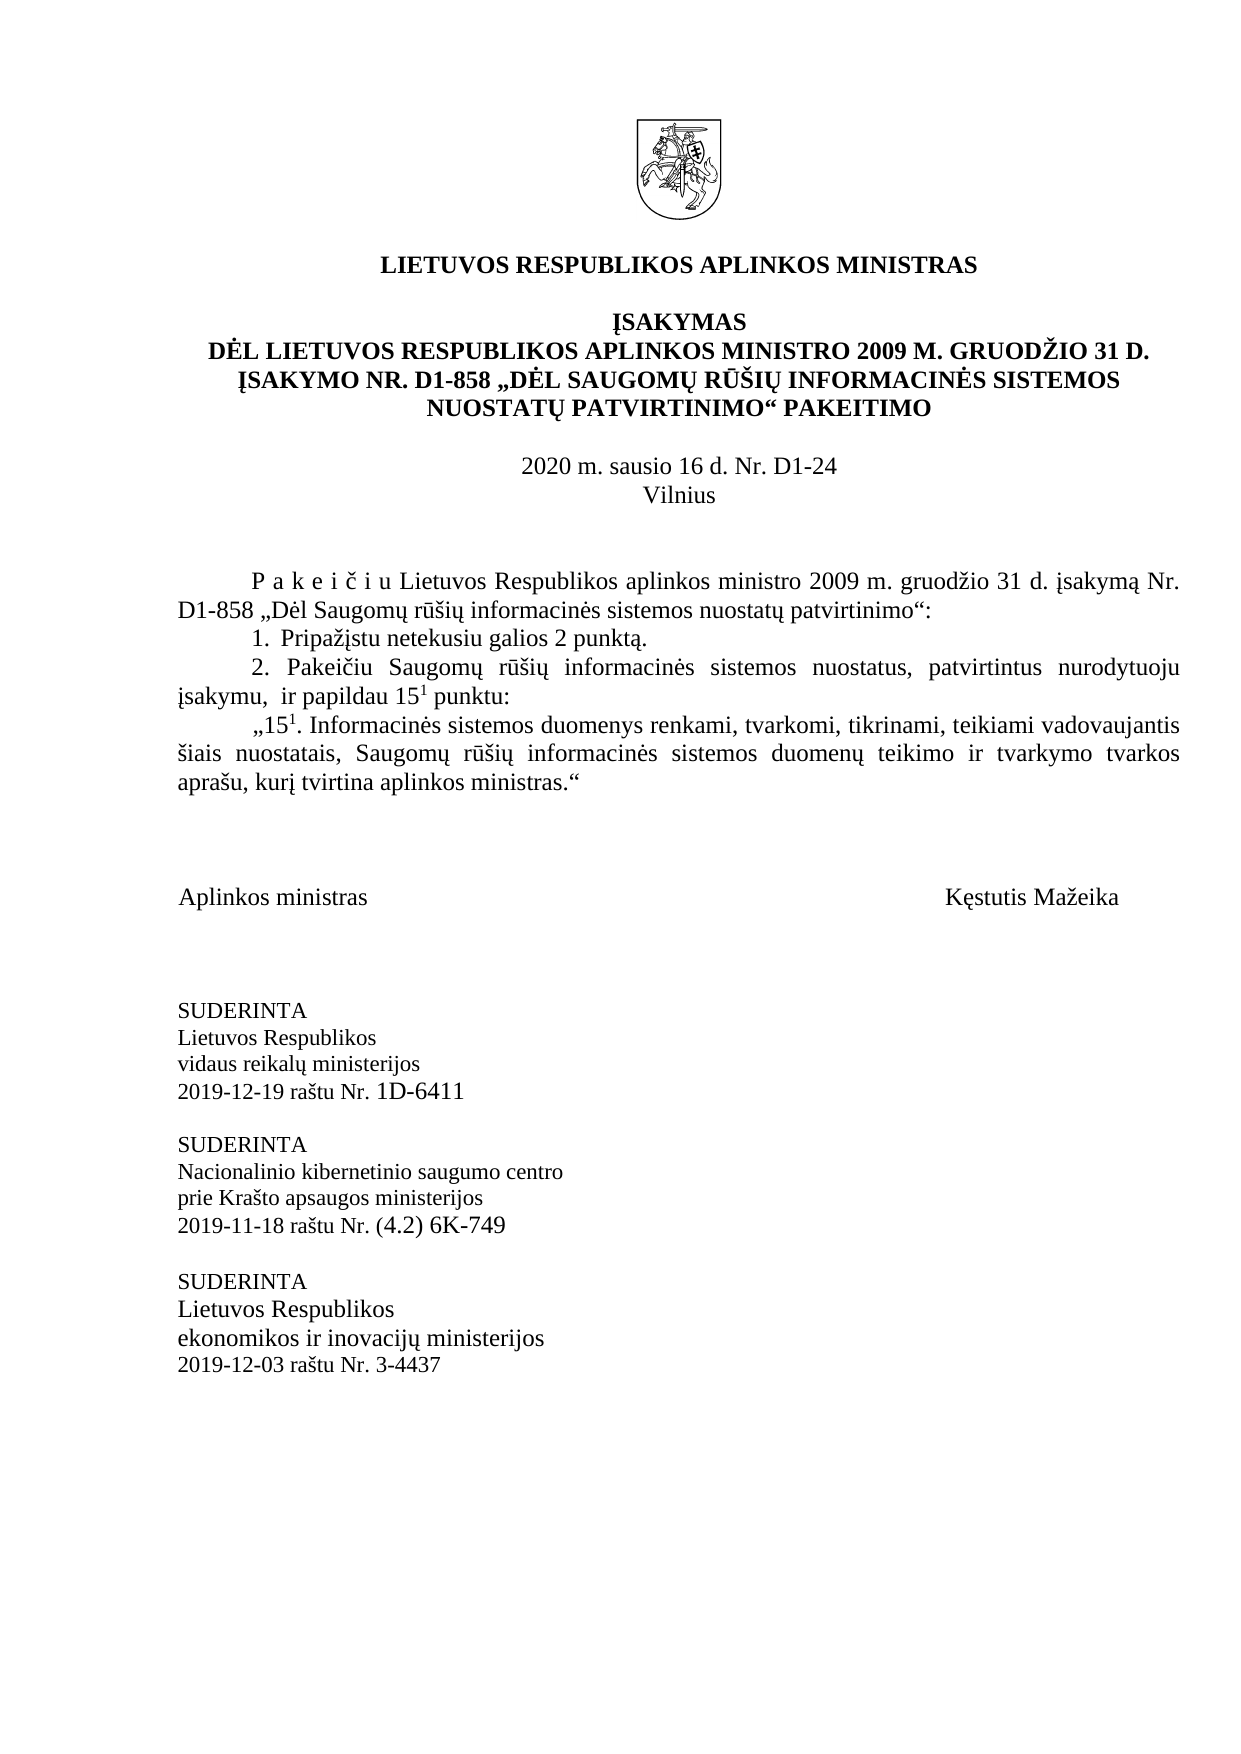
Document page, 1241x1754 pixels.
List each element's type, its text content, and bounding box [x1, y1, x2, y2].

text LIETUVOS RESPUBLIKOS APLINKOS MINISTRAS [177, 250, 1181, 278]
text 2019-11-18 raštu Nr. (4.2) 6K-749 [177, 1211, 1181, 1239]
text 2019-12-03 raštu Nr. 3-4437 [177, 1352, 1181, 1378]
text „151. Informacinės sistemos duomenys renkami, tvarkomi, tikrinami, teikiami vadovaujantis šiais nuostatais, Saugomų rūšių informacinės sistemos duomenų teikimo ir tvarkymo tvarkos aprašu, kurį tvirtina aplinkos ministras.“ [177, 710, 1181, 796]
text 2019-12-19 raštu Nr. 1D-6411 [177, 1076, 1181, 1105]
text DĖL LIETUVOS RESPUBLIKOS APLINKOS MINISTRO 2009 M. GRUODŽIO 31 D. ĮSAKYMO NR. D1-858 „DĖL SAUGOMŲ RŪŠIŲ INFORMACINĖS SISTEMOS NUOSTATŲ PATVIRTINIMO“ PAKEITIMO [177, 336, 1181, 422]
text Aplinkos ministras Kęstutis Mažeika [178, 882, 1177, 911]
text SUDERINTA [177, 997, 1181, 1024]
text Nacionalinio kibernetinio saugumo centro [177, 1158, 1181, 1184]
text Lietuvos Respublikos [177, 1294, 1181, 1323]
text Lietuvos Respublikos [177, 1024, 1181, 1050]
text ĮSAKYMAS [177, 307, 1181, 336]
text 1. Pripažįstu netekusiu galios 2 punktą. [187, 623, 1181, 652]
text prie Krašto apsaugos ministerijos [177, 1184, 1181, 1211]
text 2. Pakeičiu Saugomų rūšių informacinės sistemos nuostatus, patvirtintus nurodytuoju įsakymu, ir papildau 151 punktu: [177, 652, 1181, 710]
text P a k e i č i u Lietuvos Respublikos aplinkos ministro 2009 m. gruodžio 31 d. įsakymą Nr. D1-858 „Dėl Saugomų rūšių informacinės sistemos nuostatų patvirtinimo“: [177, 566, 1181, 623]
text SUDERINTA [177, 1131, 1181, 1158]
text 2020 m. sausio 16 d. Nr. D1-24 [177, 451, 1181, 480]
text Vilnius [177, 480, 1181, 537]
text SUDERINTA [177, 1268, 1181, 1294]
text vidaus reikalų ministerijos [177, 1050, 1181, 1076]
text ekonomikos ir inovacijų ministerijos [177, 1323, 1181, 1352]
